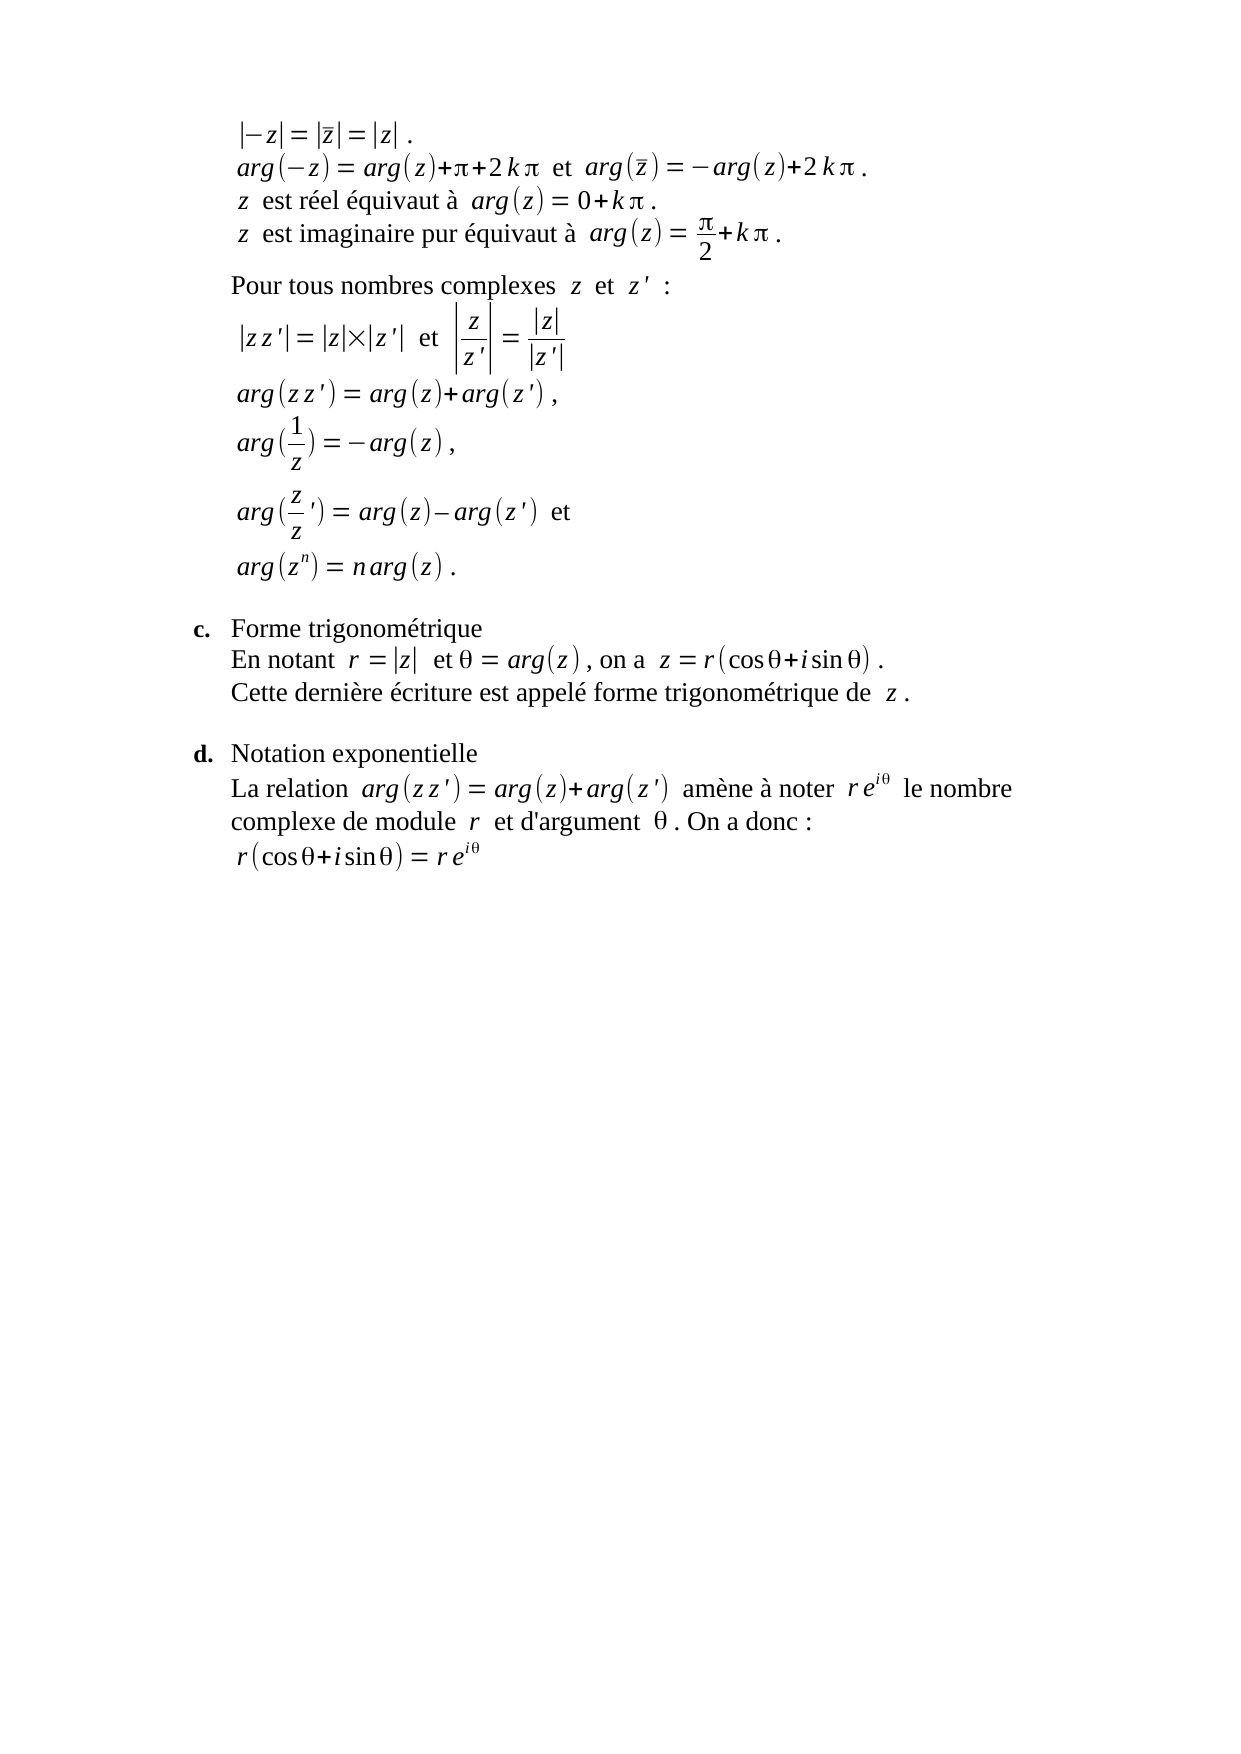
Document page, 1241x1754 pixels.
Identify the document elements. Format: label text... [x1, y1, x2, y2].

list Notation exponentielle La relation amène à noter le nombre complexe de module et d'argument . On a donc : [193, 737, 1122, 902]
list Forme trigonométrique En notant et, on a . Cette dernière écriture est appelé forme trigonométrique de . [193, 612, 1122, 737]
list Propriétés du module et de l'argument Pour tous nombre complexe : . et . est réel équivaut à . est imaginaire pur équivaut à . Pour tous nombres complexes et : et , , et . [193, 118, 1122, 612]
